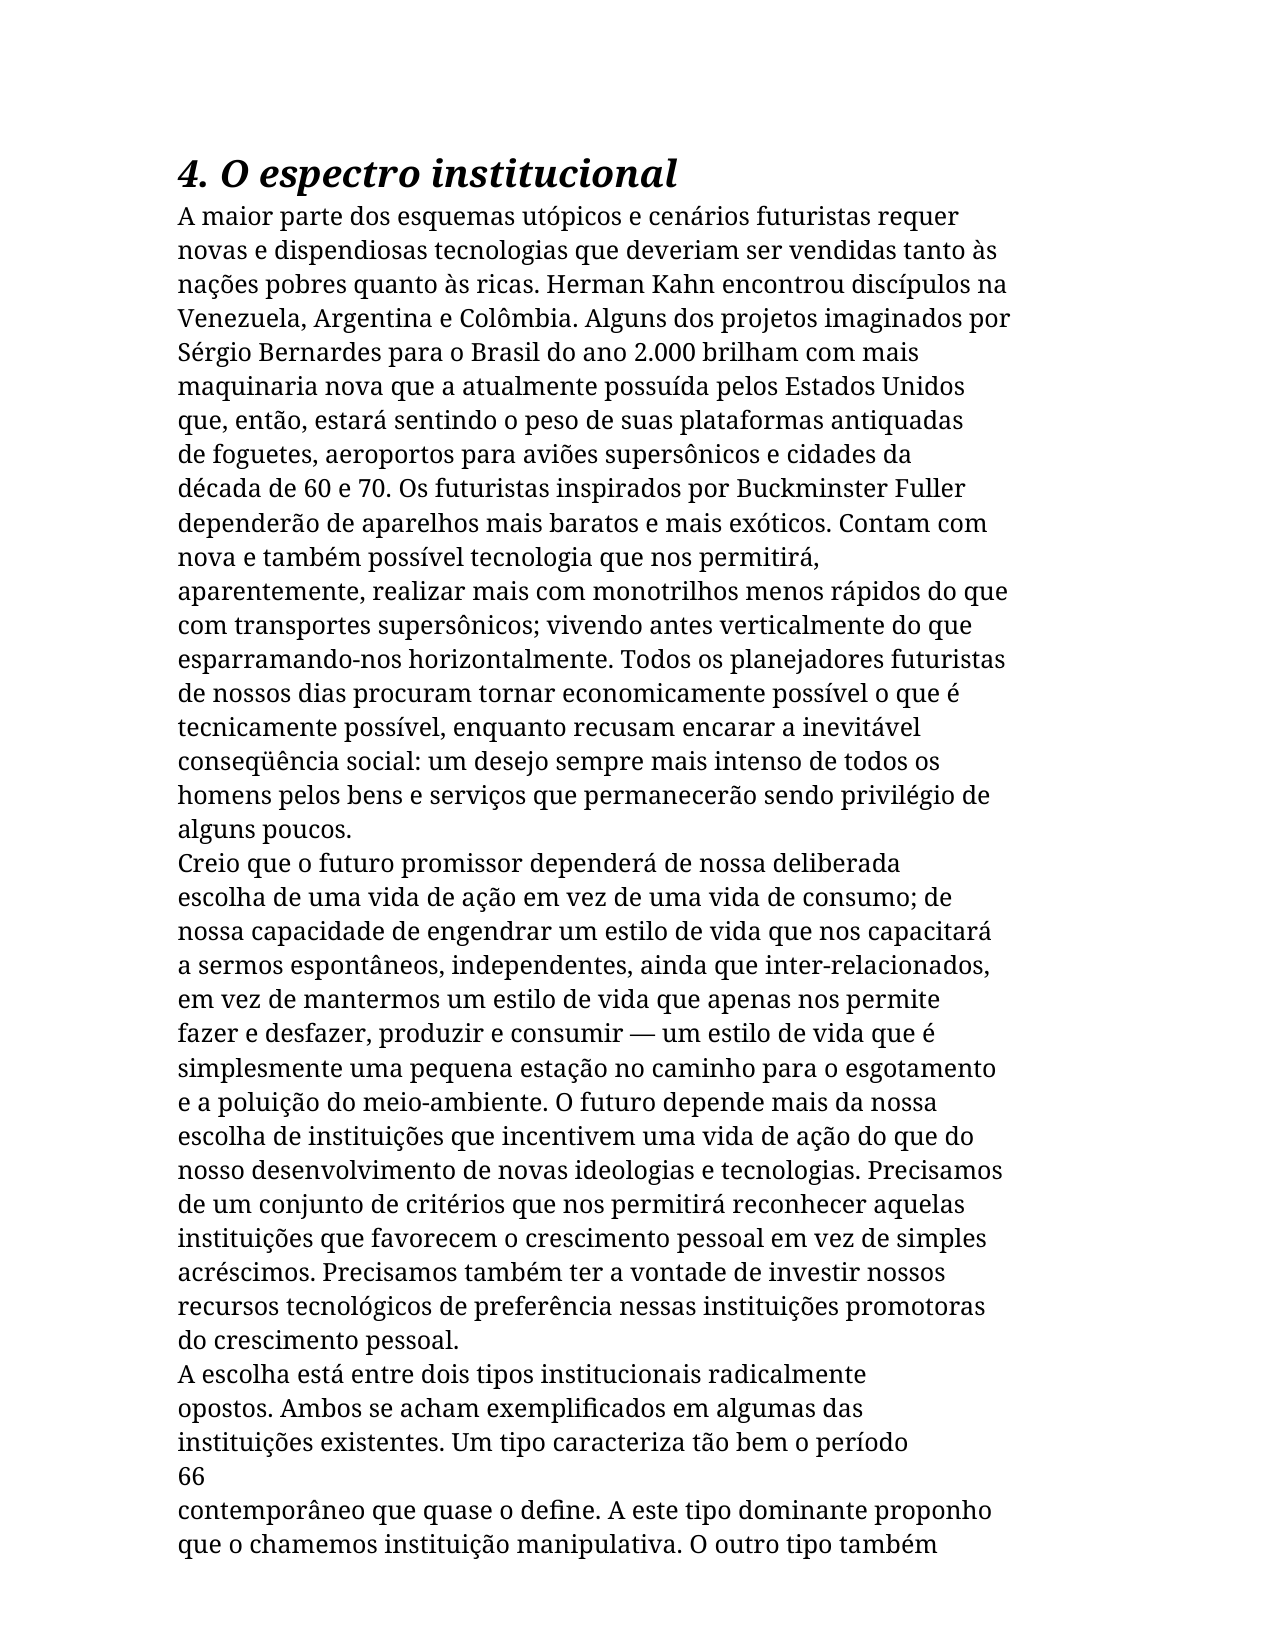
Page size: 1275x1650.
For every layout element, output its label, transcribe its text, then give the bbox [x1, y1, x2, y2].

text Venezuela, Argentina e Colômbia. Alguns dos projetos imaginados por [177, 301, 1098, 335]
text de um conjunto de critérios que nos permitirá reconhecer aquelas [177, 1186, 1098, 1221]
text nova e também possível tecnologia que nos permitirá, [177, 539, 1098, 573]
text esparramando-nos horizontalmente. Todos os planejadores futuristas [177, 641, 1098, 676]
text alguns poucos. [177, 812, 1098, 846]
text Sérgio Bernardes para o Brasil do ano 2.000 brilham com mais [177, 335, 1098, 369]
text com transportes supersônicos; vivendo antes verticalmente do que [177, 607, 1098, 641]
text Creio que o futuro promissor dependerá de nossa deliberada [177, 846, 1098, 880]
text contemporâneo que quase o define. A este tipo dominante proponho [177, 1493, 1098, 1527]
text que, então, estará sentindo o peso de suas plataformas antiquadas [177, 403, 1098, 437]
text aparentemente, realizar mais com monotrilhos menos rápidos do que [177, 573, 1098, 607]
text maquinaria nova que a atualmente possuída pelos Estados Unidos [177, 369, 1098, 403]
text do crescimento pessoal. [177, 1323, 1098, 1357]
text de nossos dias procuram tornar economicamente possível o que é [177, 676, 1098, 709]
text nossa capacidade de engendrar um estilo de vida que nos capacitará [177, 914, 1098, 948]
text década de 60 e 70. Os futuristas inspirados por Buckminster Fuller [177, 471, 1098, 505]
text instituições que favorecem o crescimento pessoal em vez de simples [177, 1221, 1098, 1254]
text 4. O espectro institucional [177, 148, 1098, 199]
text escolha de uma vida de ação em vez de uma vida de consumo; de [177, 880, 1098, 914]
text instituições existentes. Um tipo caracteriza tão bem o período [177, 1425, 1098, 1459]
text nações pobres quanto às ricas. Herman Kahn encontrou discípulos na [177, 267, 1098, 301]
text novas e dispendiosas tecnologias que deveriam ser vendidas tanto às [177, 233, 1098, 267]
text que o chamemos instituição manipulativa. O outro tipo também [177, 1527, 1098, 1561]
text e a poluição do meio-ambiente. O futuro depende mais da nossa [177, 1084, 1098, 1118]
text recursos tecnológicos de preferência nessas instituições promotoras [177, 1289, 1098, 1323]
text acréscimos. Precisamos também ter a vontade de investir nossos [177, 1254, 1098, 1289]
text a sermos espontâneos, independentes, ainda que inter-relacionados, [177, 948, 1098, 982]
text em vez de mantermos um estilo de vida que apenas nos permite [177, 982, 1098, 1016]
text homens pelos bens e serviços que permanecerão sendo privilégio de [177, 778, 1098, 812]
text A escolha está entre dois tipos institucionais radicalmente [177, 1357, 1098, 1391]
text dependerão de aparelhos mais baratos e mais exóticos. Contam com [177, 505, 1098, 539]
text 66 [177, 1459, 1098, 1493]
text escolha de instituições que incentivem uma vida de ação do que do [177, 1118, 1098, 1152]
text opostos. Ambos se acham exemplificados em algumas das [177, 1391, 1098, 1425]
text fazer e desfazer, produzir e consumir — um estilo de vida que é [177, 1016, 1098, 1050]
text de foguetes, aeroportos para aviões supersônicos e cidades da [177, 437, 1098, 471]
text A maior parte dos esquemas utópicos e cenários futuristas requer [177, 199, 1098, 233]
text tecnicamente possível, enquanto recusam encarar a inevitável [177, 709, 1098, 744]
text conseqüência social: um desejo sempre mais intenso de todos os [177, 744, 1098, 778]
text nosso desenvolvimento de novas ideologias e tecnologias. Precisamos [177, 1152, 1098, 1186]
text simplesmente uma pequena estação no caminho para o esgotamento [177, 1050, 1098, 1084]
